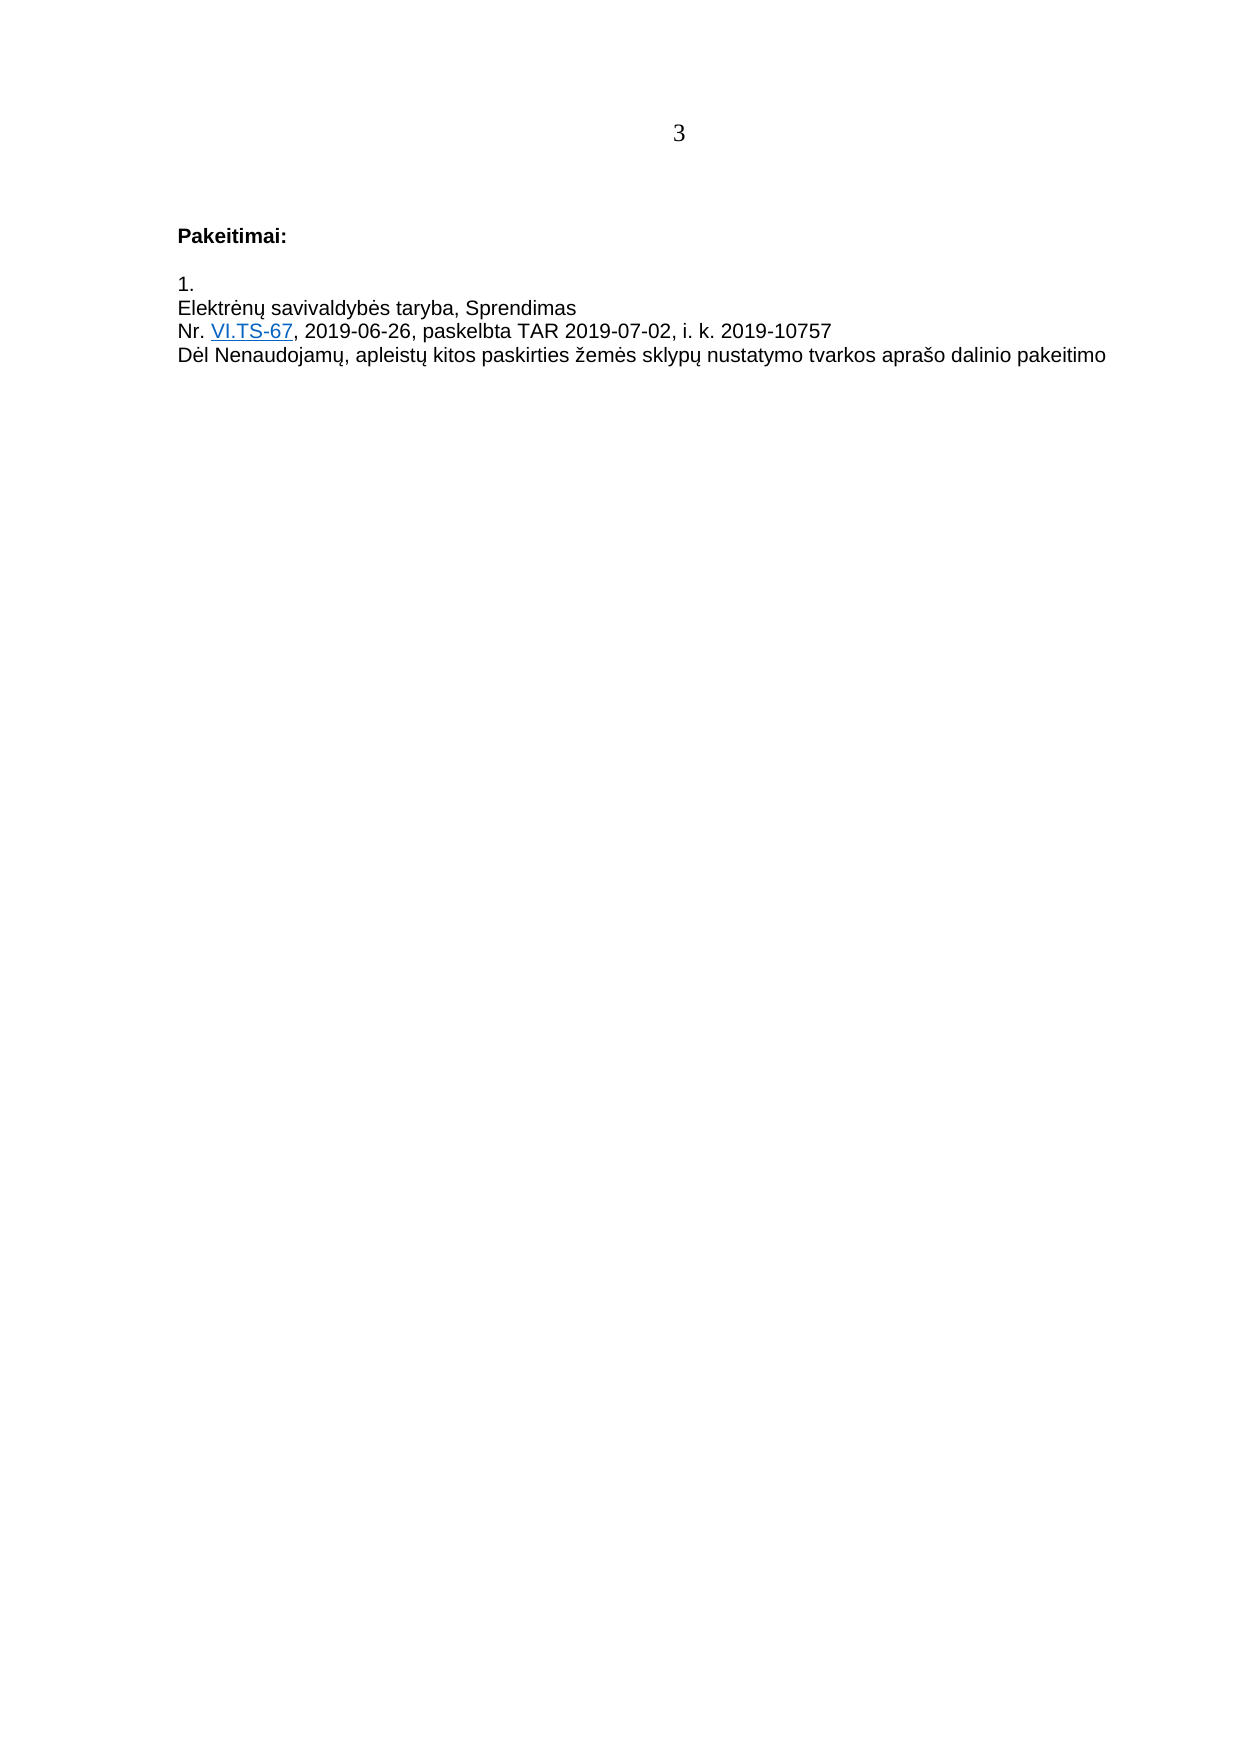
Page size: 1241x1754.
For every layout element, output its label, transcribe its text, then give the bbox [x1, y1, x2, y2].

text Pakeitimai: [177, 223, 1181, 247]
text Nr. VI.TS-67, 2019-06-26, paskelbta TAR 2019-07-02, i. k. 2019-10757 [177, 319, 1181, 343]
text Dėl Nenaudojamų, apleistų kitos paskirties žemės sklypų nustatymo tvarkos aprašo dalinio pakeitimo [177, 343, 1181, 367]
text Elektrėnų savivaldybės taryba, Sprendimas [177, 295, 1181, 319]
text 1. [177, 271, 1181, 295]
